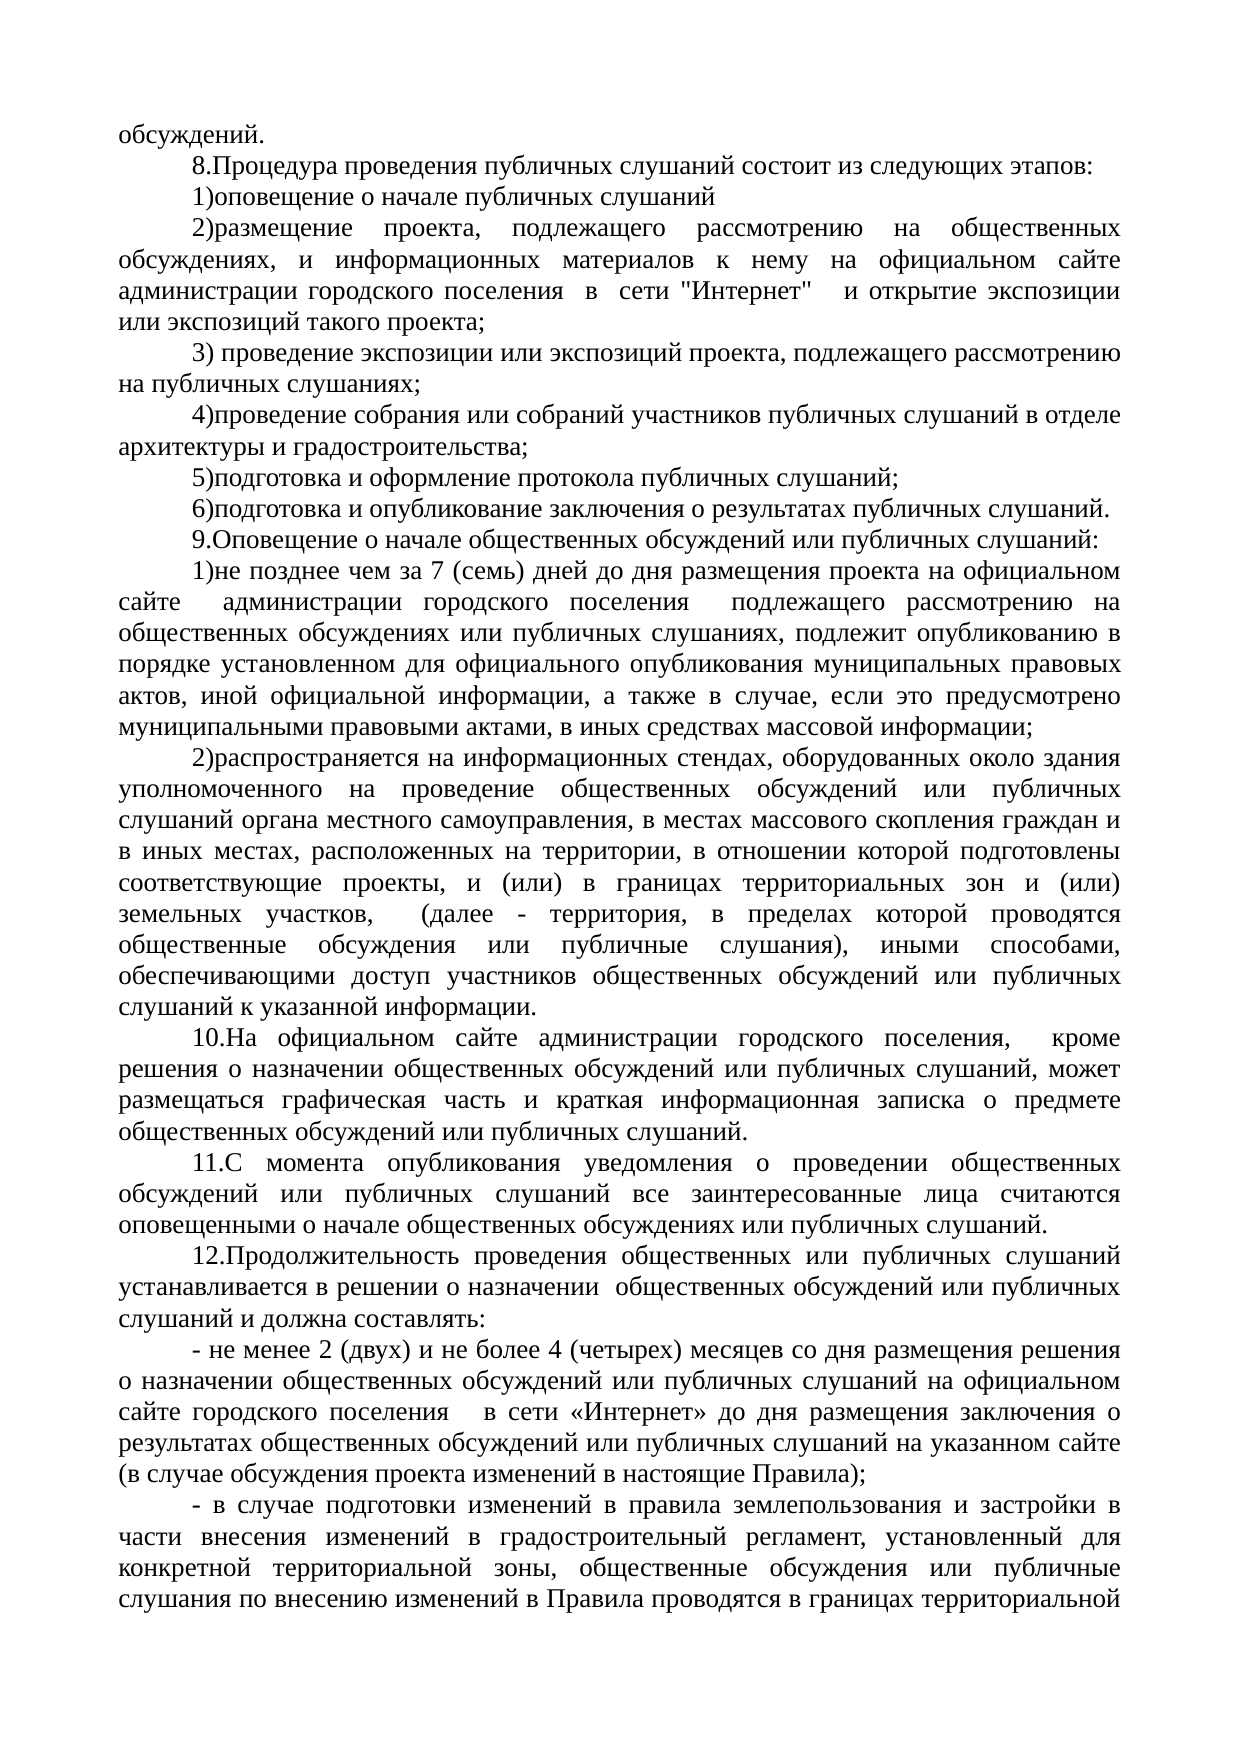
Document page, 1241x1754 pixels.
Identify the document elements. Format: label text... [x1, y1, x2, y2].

text 1)оповещение о начале публичных слушаний [118, 180, 1122, 212]
text 1)не позднее чем за 7 (семь) дней до дня размещения проекта на официальном сайте администрации городского поселения подлежащего рассмотрению на общественных обсуждениях или публичных слушаниях, подлежит опубликованию в порядке установленном для официального опубликования муниципальных правовых актов, иной официальной информации, а также в случае, если это предусмотрено муниципальными правовыми актами, в иных средствах массовой информации; [118, 554, 1122, 741]
text 2)размещение проекта, подлежащего рассмотрению на общественных обсуждениях, и информационных материалов к нему на официальном сайте администрации городского поселения в сети "Интернет" и открытие экспозиции или экспозиций такого проекта; [118, 212, 1122, 336]
text обсуждений. [118, 118, 1122, 149]
text 8.Процедура проведения публичных слушаний состоит из следующих этапов: [118, 149, 1122, 180]
text 4)проведение собрания или собраний участников публичных слушаний в отделе архитектуры и градостроительства; [118, 398, 1122, 461]
text - не менее 2 (двух) и не более 4 (четырех) месяцев со дня размещения решения о назначении общественных обсуждений или публичных слушаний на официальном сайте городского поселения в сети «Интернет» до дня размещения заключения о результатах общественных обсуждений или публичных слушаний на указанном сайте (в случае обсуждения проекта изменений в настоящие Правила); [118, 1333, 1122, 1488]
text - в случае подготовки изменений в правила землепользования и застройки в части внесения изменений в градостроительный регламент, установленный для конкретной территориальной зоны, общественные обсуждения или публичные слушания по внесению изменений в Правила проводятся в границах территориальной [118, 1488, 1122, 1613]
text 9.Оповещение о начале общественных обсуждений или публичных слушаний: [118, 523, 1122, 554]
text 11.С момента опубликования уведомления о проведении общественных обсуждений или публичных слушаний все заинтересованные лица считаются оповещенными о начале общественных обсуждениях или публичных слушаний. [118, 1146, 1122, 1239]
text 6)подготовка и опубликование заключения о результатах публичных слушаний. [118, 492, 1122, 523]
text 5)подготовка и оформление протокола публичных слушаний; [118, 461, 1122, 492]
text 10.На официальном сайте администрации городского поселения, кроме решения о назначении общественных обсуждений или публичных слушаний, может размещаться графическая часть и краткая информационная записка о предмете общественных обсуждений или публичных слушаний. [118, 1021, 1122, 1146]
text 3) проведение экспозиции или экспозиций проекта, подлежащего рассмотрению на публичных слушаниях; [118, 336, 1122, 398]
text 2)распространяется на информационных стендах, оборудованных около здания уполномоченного на проведение общественных обсуждений или публичных слушаний органа местного самоуправления, в местах массового скопления граждан и в иных местах, расположенных на территории, в отношении которой подготовлены соответствующие проекты, и (или) в границах территориальных зон и (или) земельных участков, (далее - территория, в пределах которой проводятся общественные обсуждения или публичные слушания), иными способами, обеспечивающими доступ участников общественных обсуждений или публичных слушаний к указанной информации. [118, 741, 1122, 1021]
text 12.Продолжительность проведения общественных или публичных слушаний устанавливается в решении о назначении общественных обсуждений или публичных слушаний и должна составлять: [118, 1239, 1122, 1333]
